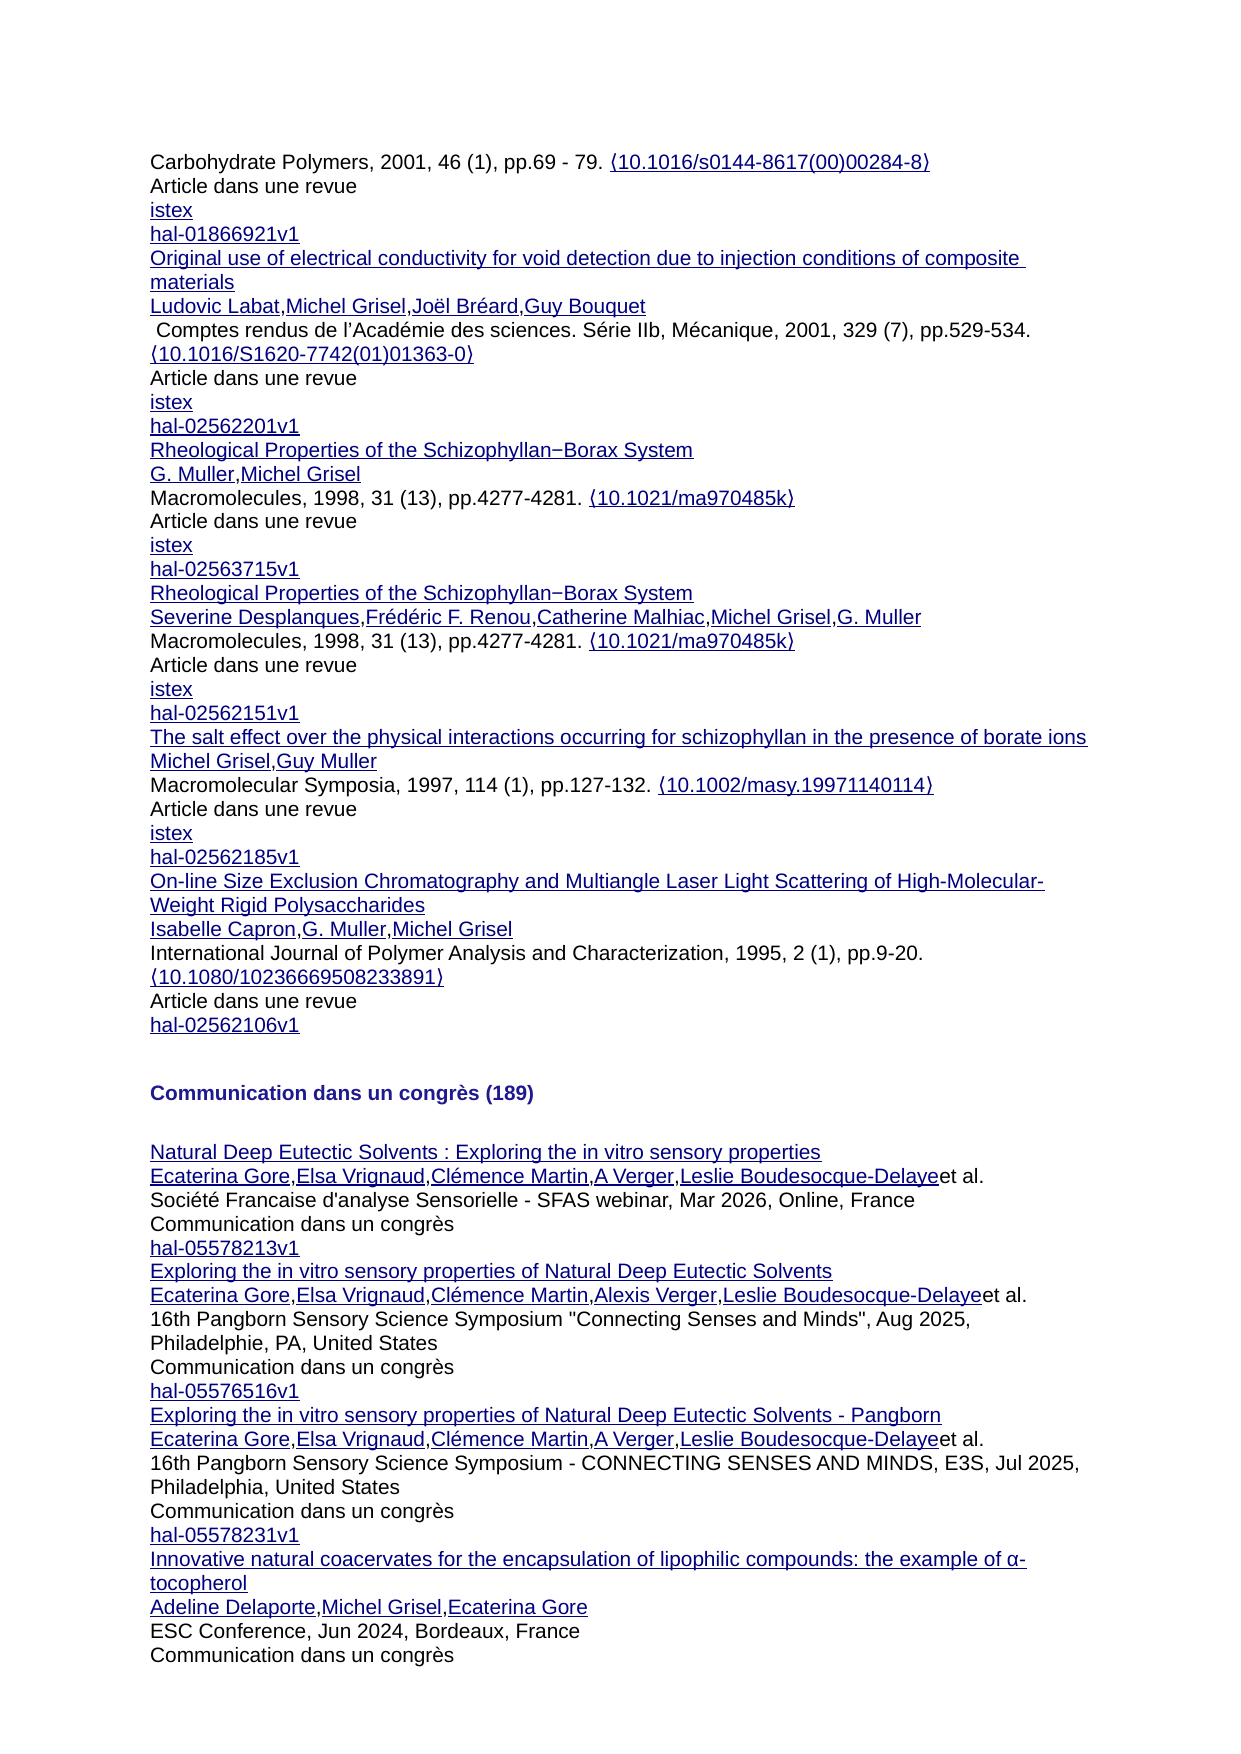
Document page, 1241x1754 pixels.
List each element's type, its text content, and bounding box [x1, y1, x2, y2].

table_cell Exploring the in vitro sensory properties of Natural Deep Eutectic Solvents - Pangborn Ecaterina Gore,Elsa Vrignaud,Clémence Martin,A Verger,Leslie Boudesocque-Delayeet al. 16th Pangborn Sensory Science Symposium - CONNECTING SENSES AND MINDS, E3S, Jul 2025, Philadelphia, United States Communication dans un congrès hal-05578231v1 [150, 1403, 1090, 1547]
subtitle Communication dans un congrès (189) [150, 1081, 1090, 1105]
table_cell Exploring the in vitro sensory properties of Natural Deep Eutectic Solvents Ecaterina Gore,Elsa Vrignaud,Clémence Martin,Alexis Verger,Leslie Boudesocque-Delayeet al. 16th Pangborn Sensory Science Symposium "Connecting Senses and Minds", Aug 2025, Philadelphie, PA, United States Communication dans un congrès hal-05576516v1 [150, 1259, 1090, 1403]
table_cell Original use of electrical conductivity for void detection due to injection conditions of composite materials Ludovic Labat,Michel Grisel,Joël Bréard,Guy Bouquet Comptes rendus de l’Académie des sciences. Série IIb, Mécanique, 2001, 329 (7), pp.529-534. ⟨10.1016/S1620-7742(01)01363-0⟩ Article dans une revue istex hal-02562201v1 [150, 246, 1090, 437]
table_cell Rheological Properties of the Schizophyllan−Borax System G. Muller,Michel Grisel Macromolecules, 1998, 31 (13), pp.4277-4281. ⟨10.1021/ma970485k⟩ Article dans une revue istex hal-02563715v1 [150, 438, 1090, 581]
table_header Natural Deep Eutectic Solvents : Exploring the in vitro sensory properties Ecaterina Gore,Elsa Vrignaud,Clémence Martin,A Verger,Leslie Boudesocque-Delayeet al. Société Francaise d'analyse Sensorielle - SFAS webinar, Mar 2026, Online, France Communication dans un congrès hal-05578213v1 [150, 1140, 1090, 1259]
table_cell Innovative natural coacervates for the encapsulation of lipophilic compounds: the example of α-tocopherol Adeline Delaporte,Michel Grisel,Ecaterina Gore ESC Conference, Jun 2024, Bordeaux, France Communication dans un congrès [150, 1547, 1090, 1667]
table_cell Rheological Properties of the Schizophyllan−Borax System Severine Desplanques,Frédéric F. Renou,Catherine Malhiac,Michel Grisel,G. Muller Macromolecules, 1998, 31 (13), pp.4277-4281. ⟨10.1021/ma970485k⟩ Article dans une revue istex hal-02562151v1 [150, 581, 1090, 725]
table_cell Carbohydrate Polymers, 2001, 46 (1), pp.69 - 79. ⟨10.1016/s0144-8617(00)00284-8⟩ Article dans une revue istex hal-01866921v1 [150, 150, 1090, 246]
table_cell The salt effect over the physical interactions occurring for schizophyllan in the presence of borate ions Michel Grisel,Guy Muller Macromolecular Symposia, 1997, 114 (1), pp.127-132. ⟨10.1002/masy.19971140114⟩ Article dans une revue istex hal-02562185v1 [150, 725, 1090, 869]
table_cell On-line Size Exclusion Chromatography and Multiangle Laser Light Scattering of High-Molecular-Weight Rigid Polysaccharides Isabelle Capron,G. Muller,Michel Grisel International Journal of Polymer Analysis and Characterization, 1995, 2 (1), pp.9-20. ⟨10.1080/10236669508233891⟩ Article dans une revue hal-02562106v1 [150, 869, 1090, 1036]
